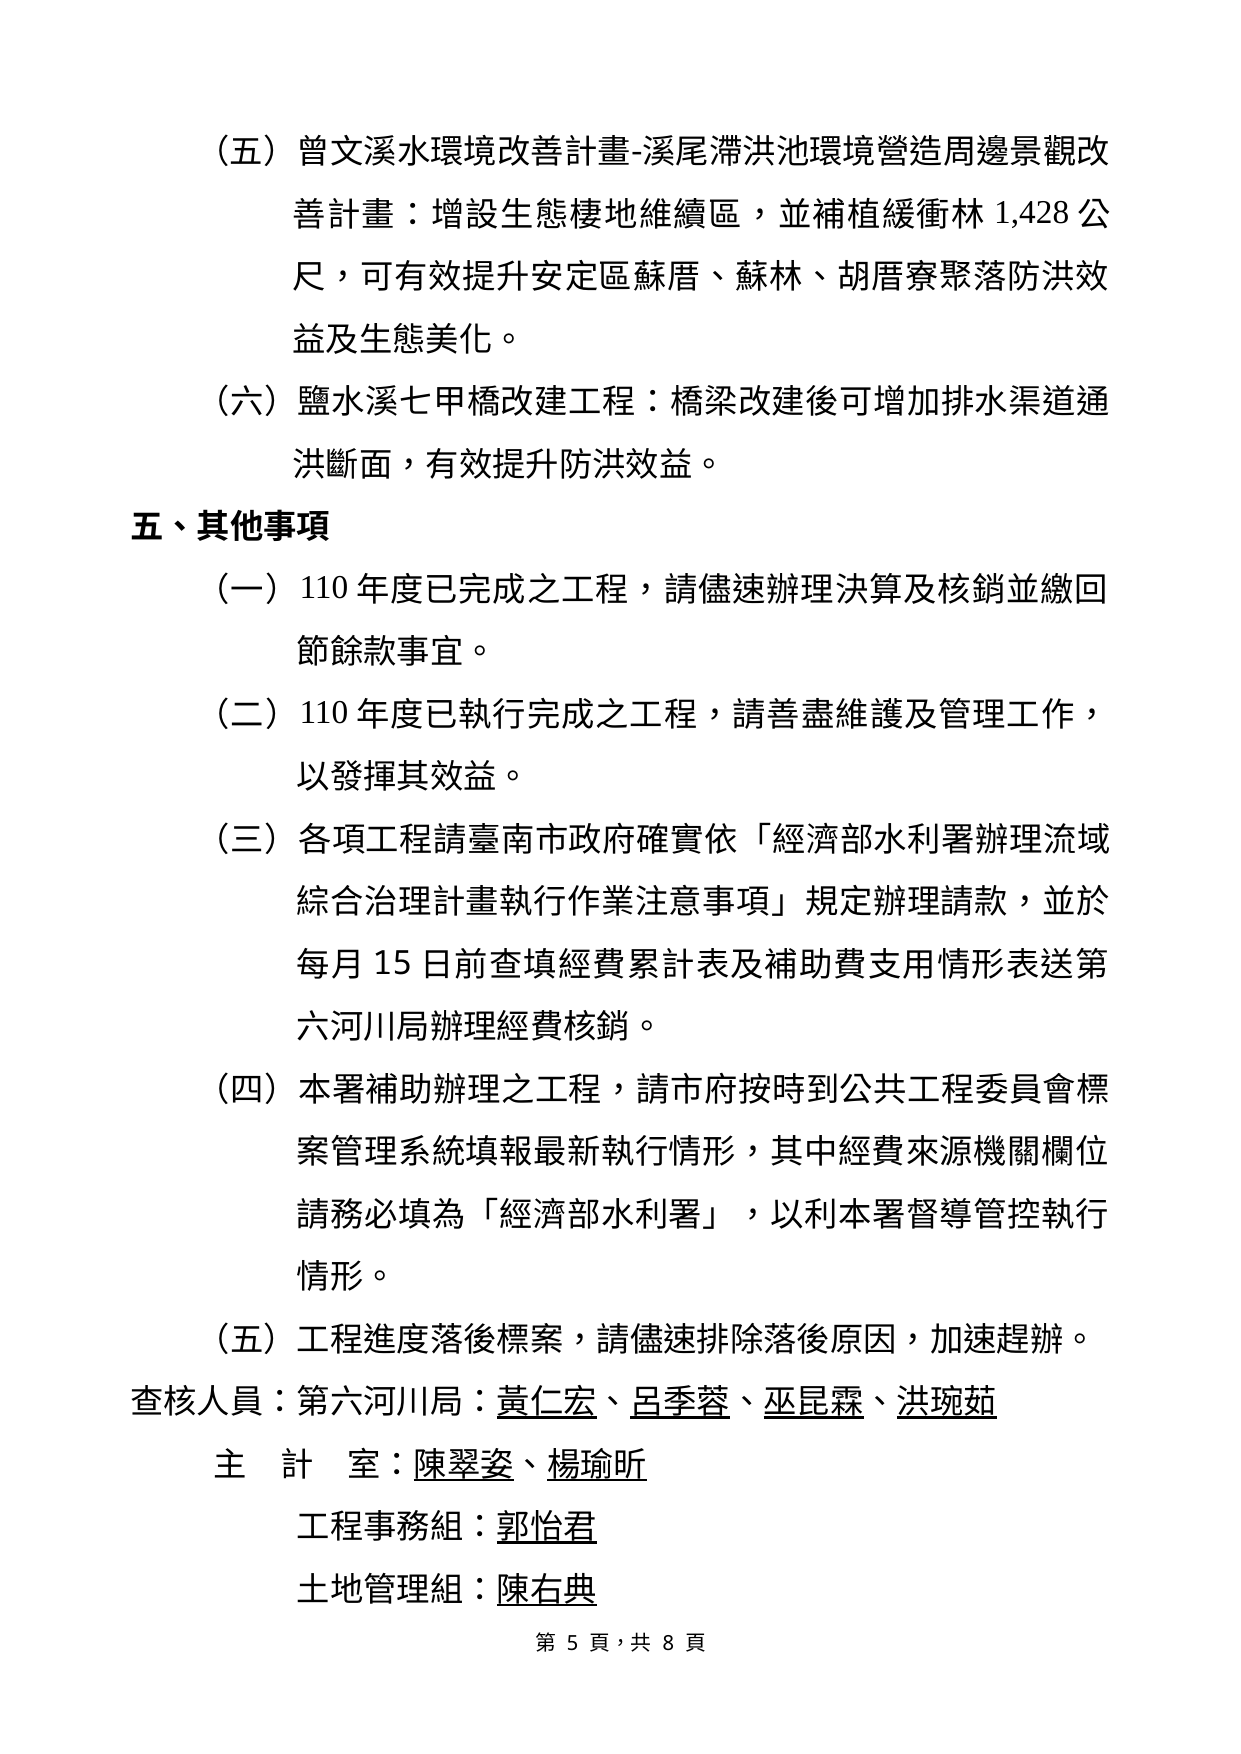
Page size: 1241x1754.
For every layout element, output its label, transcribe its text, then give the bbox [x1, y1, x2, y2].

text （五）工程進度落後標案，請儘速排除落後原因，加速趕辦。 [196, 1295, 1110, 1358]
text 主 計 室：陳翠姿、楊瑜昕 [130, 1420, 1110, 1483]
text （一）110年度已完成之工程，請儘速辦理決算及核銷並繳回節餘款事宜。 [196, 545, 1110, 670]
text 查核人員：第六河川局：黃仁宏、呂季蓉、巫昆霖、洪琬茹 [130, 1358, 1110, 1420]
text （六）鹽水溪七甲橋改建工程：橋梁改建後可增加排水渠道通洪斷面，有效提升防洪效益。 [196, 358, 1110, 483]
text 工程事務組：郭怡君 [130, 1483, 1110, 1545]
text （四）本署補助辦理之工程，請市府按時到公共工程委員會標案管理系統填報最新執行情形，其中經費來源機關欄位請務必填為「經濟部水利署」，以利本署督導管控執行情形。 [196, 1045, 1110, 1295]
text （五）曾文溪水環境改善計畫-溪尾滯洪池環境營造周邊景觀改善計畫：增設生態棲地維續區，並補植緩衝林1,428公尺，可有效提升安定區蘇厝、蘇林、胡厝寮聚落防洪效益及生態美化。 [196, 108, 1110, 358]
text （三）各項工程請臺南市政府確實依「經濟部水利署辦理流域綜合治理計畫執行作業注意事項」規定辦理請款，並於每月15日前查填經費累計表及補助費支用情形表送第六河川局辦理經費核銷。 [196, 795, 1110, 1045]
text 土地管理組：陳右典 [130, 1545, 1110, 1608]
text 五、其他事項 [130, 483, 1110, 545]
text （二）110年度已執行完成之工程，請善盡維護及管理工作，以發揮其效益。 [196, 670, 1110, 795]
